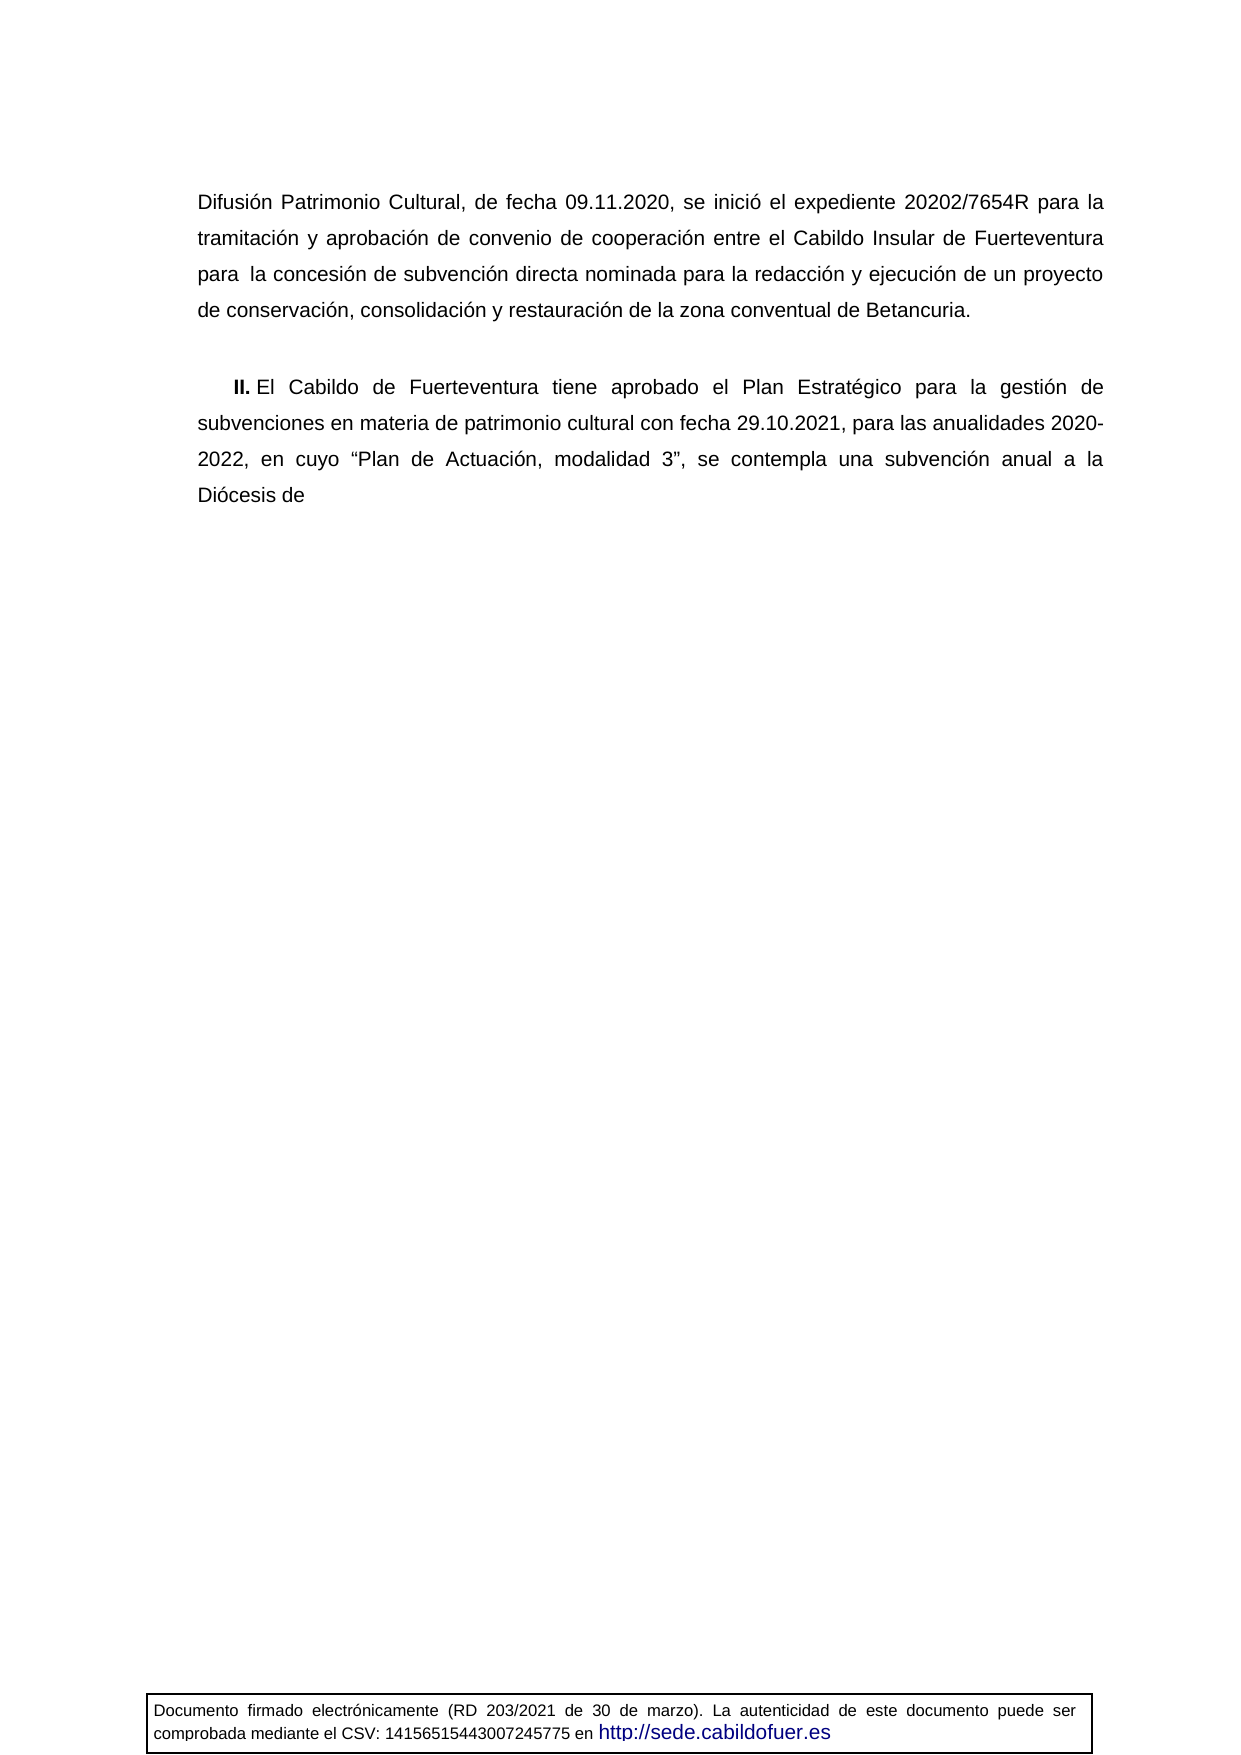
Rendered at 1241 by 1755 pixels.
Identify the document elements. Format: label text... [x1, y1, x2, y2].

list El Cabildo de Fuerteventura tiene aprobado el Plan Estratégico para la gestión de subvenciones en materia de patrimonio cultural con fecha 29.10.2021, para las anualidades 2020- 2022, en cuyo “Plan de Actuación, modalidad 3”, se contempla una subvención anual a la Diócesis de [174, 375, 1105, 507]
list Difusión Patrimonio Cultural, de fecha 09.11.2020, se inició el expediente 20202/7654R para la tramitación y aprobación de convenio de cooperación entre el Cabildo Insular de Fuerteventura para la concesión de subvención directa nominada para la redacción y ejecución de un proyecto de conservación, consolidación y restauración de la zona conventual de Betancuria. [174, 189, 1105, 321]
